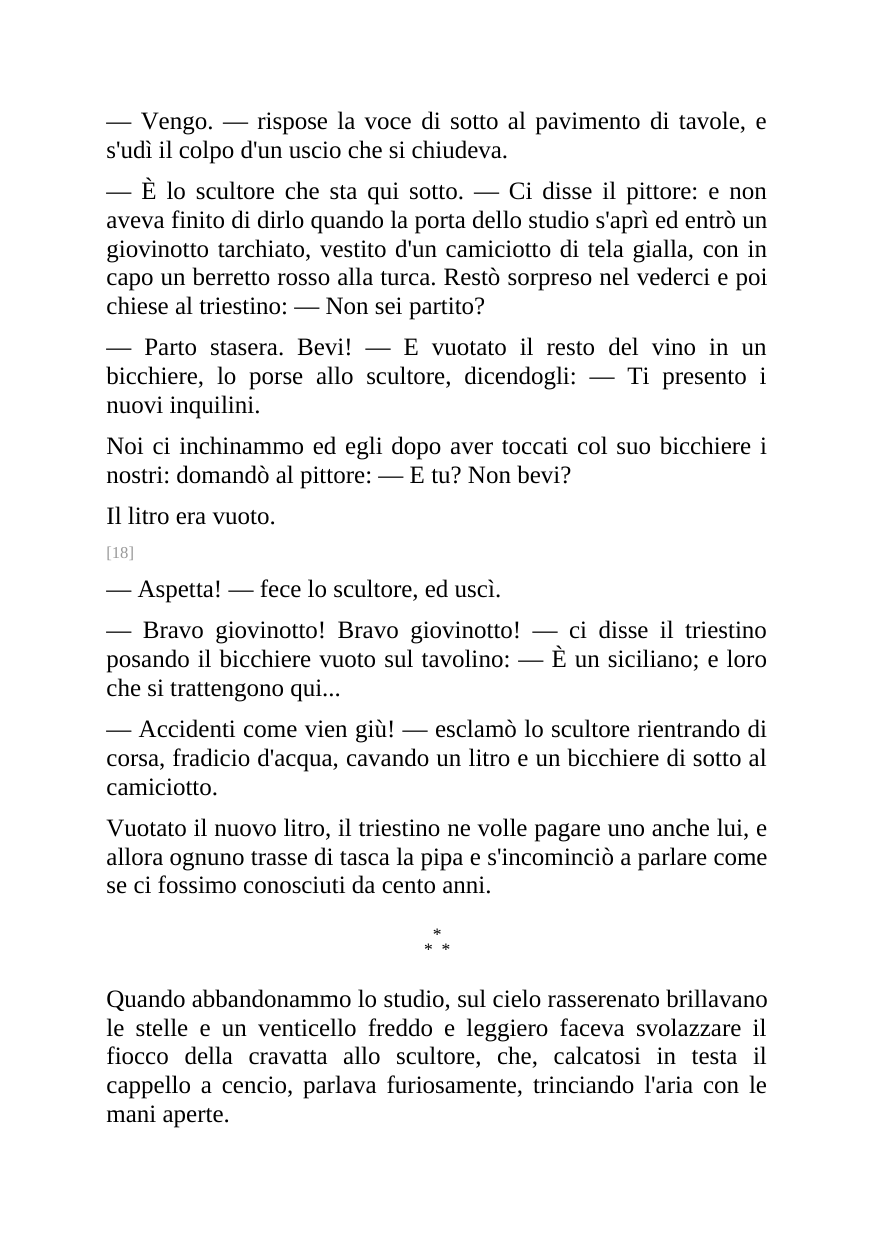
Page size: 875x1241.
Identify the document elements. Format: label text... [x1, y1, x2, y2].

text — Bravo giovinotto! Bravo giovinotto! — ci disse il triestino posando il bicchiere vuoto sul tavolino: — È un siciliano; e loro che si trattengono qui... [106, 615, 768, 702]
text — Parto stasera. Bevi! — E vuotato il resto del vino in un bicchiere, lo porse allo scultore, dicendogli: — Ti presento i nuovi inquilini. [106, 332, 768, 419]
text Noi ci inchinammo ed egli dopo aver toccati col suo bicchiere i nostri: domandò al pittore: — E tu? Non bevi? [106, 431, 768, 489]
text *** [106, 924, 768, 959]
text Vuotato il nuovo litro, il triestino ne volle pagare uno anche lui, e allora ognuno trasse di tasca la pipa e s'incominciò a parlare come se ci fossimo conosciuti da cento anni. [106, 813, 768, 899]
text — È lo scultore che sta qui sotto. — Ci disse il pittore: e non aveva finito di dirlo quando la porta dello studio s'aprì ed entrò un giovinotto tarchiato, vestito d'un camiciotto di tela gialla, con in capo un berretto rosso alla turca. Restò sorpreso nel vederci e poi chiese al triestino: — Non sei partito? [106, 176, 768, 320]
text — Aspetta! — fece lo scultore, ed uscì. [106, 574, 768, 603]
text — Vengo. — rispose la voce di sotto al pavimento di tavole, e s'udì il colpo d'un uscio che si chiudeva. [106, 106, 768, 164]
text — Accidenti come vien giù! — esclamò lo scultore rientrando di corsa, fradicio d'acqua, cavando un litro e un bicchiere di sotto al camiciotto. [106, 714, 768, 800]
text Il litro era vuoto. [106, 501, 768, 530]
text Quando abbandonammo lo studio, sul cielo rasserenato brillavano le stelle e un venticello freddo e leggiero faceva svolazzare il fiocco della cravatta allo scultore, che, calcatosi in testa il cappello a cencio, parlava furiosamente, trinciando l'aria con le mani aperte. [106, 984, 768, 1128]
text [18] [106, 542, 768, 562]
